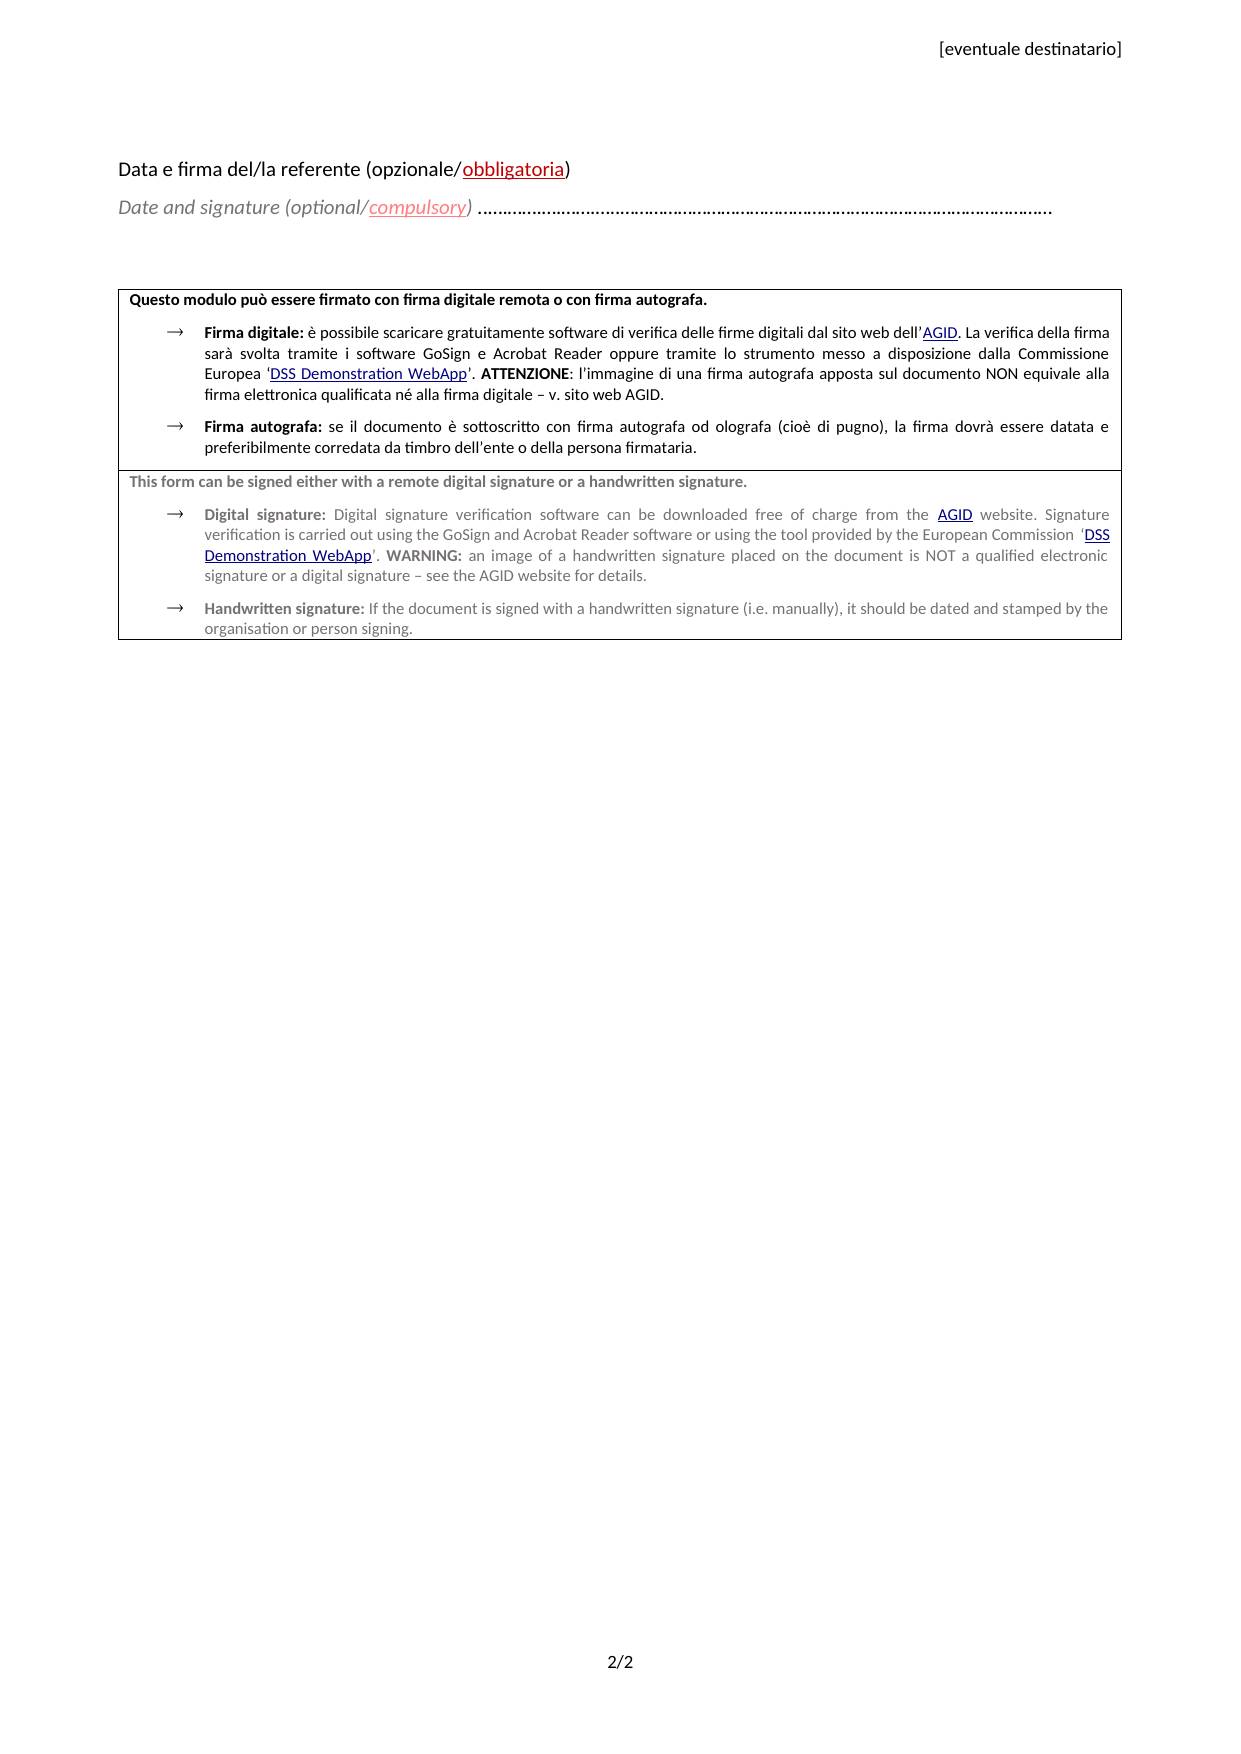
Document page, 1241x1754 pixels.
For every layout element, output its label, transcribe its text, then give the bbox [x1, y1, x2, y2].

text Data e firma del/la referente (opzionale/obbligatoria) [118, 156, 1122, 181]
text Date and signature (optional/compulsory) ..….…….….…….…..……………………………………………………………………………… [118, 194, 1122, 219]
table_cell This form can be signed either with a remote digital signature or a handwritten signature. Digital signature: Digital signature verification software can be downloaded free of charge from the AGID website. Signature verification is carried out using the GoSign and Acrobat Reader software or using the tool provided by the European Commission ‘DSS Demonstration WebApp’. WARNING: an image of a handwritten signature placed on the document is NOT a qualified electronic signature or a digital signature – see the AGID website for details. Handwritten signature: If the document is signed with a handwritten signature (i.e. manually), it should be dated and stamped by the organisation or person signing. [119, 471, 1121, 639]
table_header Questo modulo può essere firmato con firma digitale remota o con firma autografa. Firma digitale: è possibile scaricare gratuitamente software di verifica delle firme digitali dal sito web dell’AGID. La verifica della firma sarà svolta tramite i software GoSign e Acrobat Reader oppure tramite lo strumento messo a disposizione dalla Commissione Europea ‘DSS Demonstration WebApp’. ATTENZIONE: l’immagine di una firma autografa apposta sul documento NON equivale alla firma elettronica qualificata né alla firma digitale – v. sito web AGID. Firma autografa: se il documento è sottoscritto con firma autografa od olografa (cioè di pugno), la firma dovrà essere datata e preferibilmente corredata da timbro dell’ente o della persona firmataria. [119, 290, 1121, 470]
